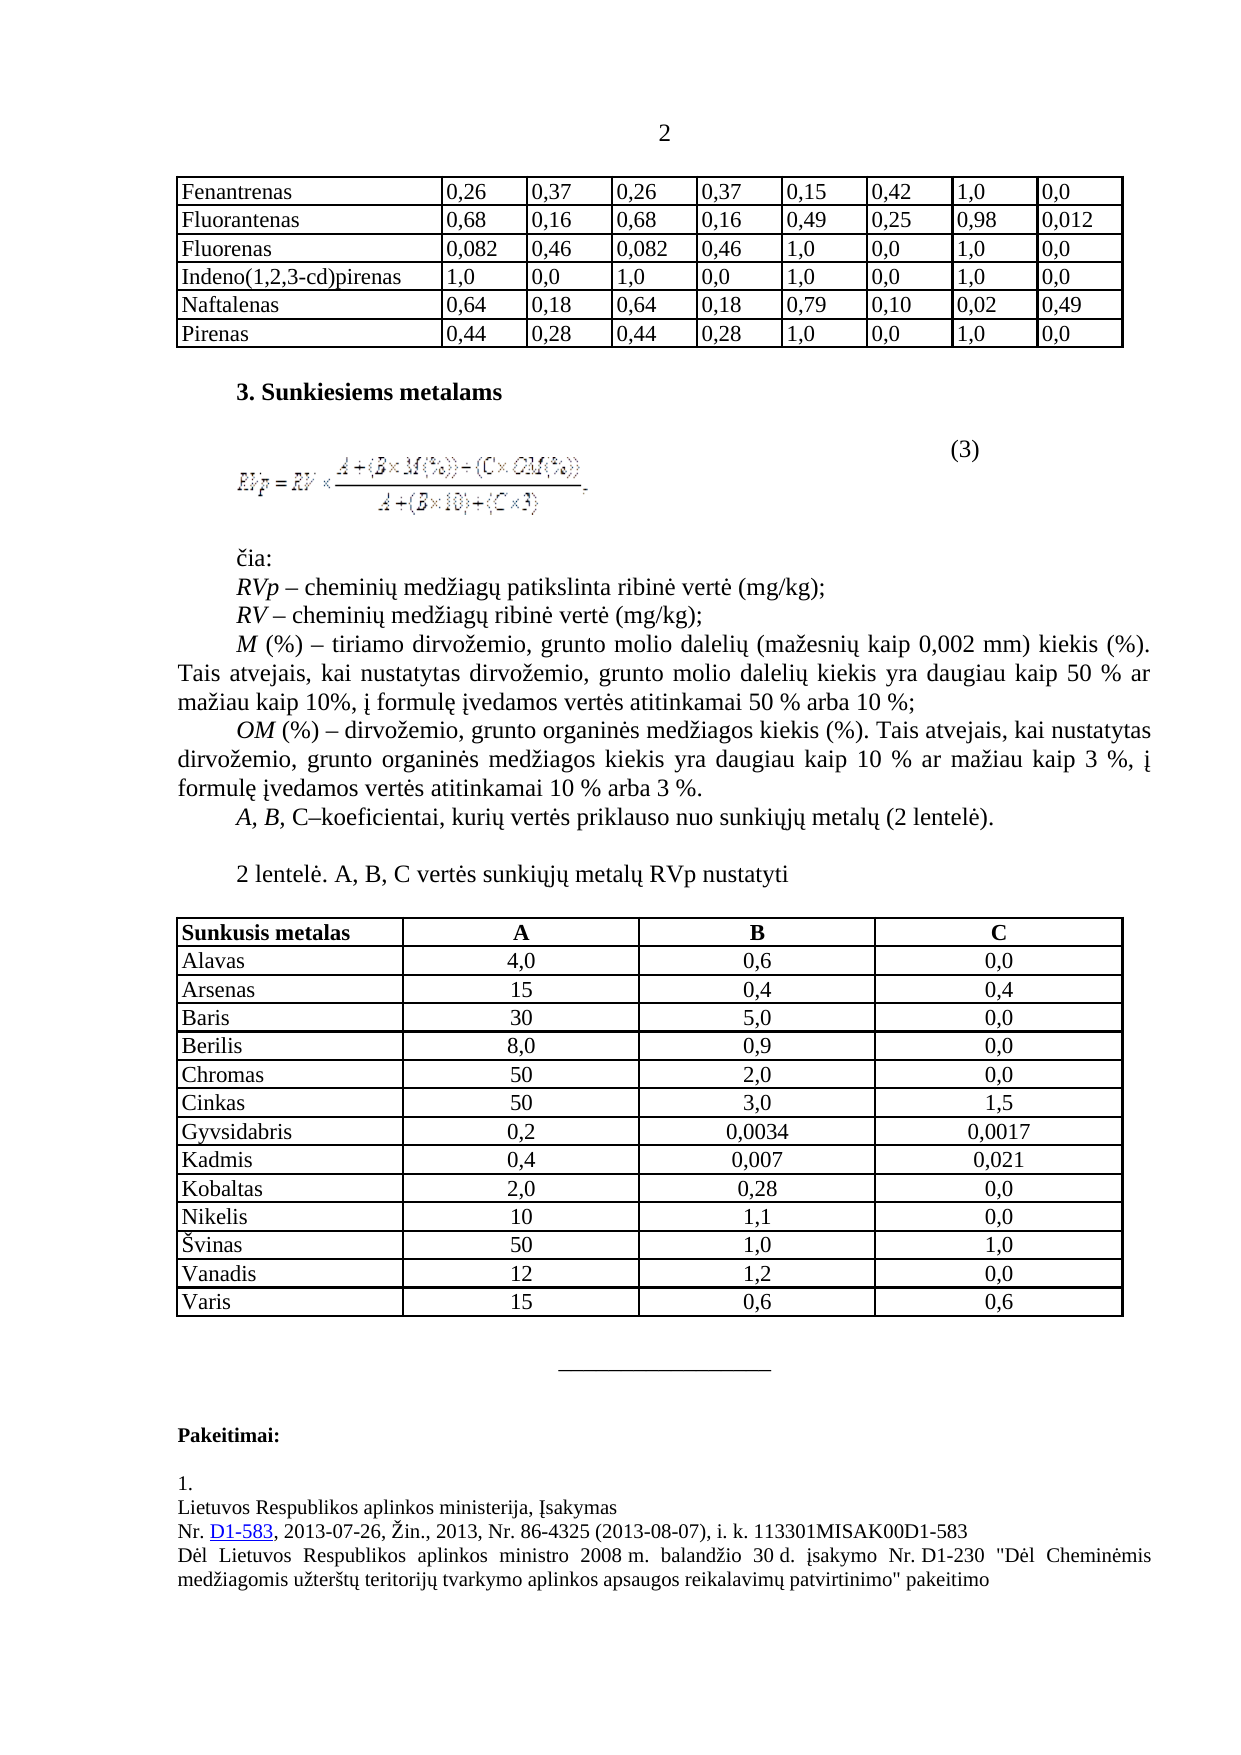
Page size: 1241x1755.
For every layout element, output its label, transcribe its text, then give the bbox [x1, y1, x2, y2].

table_cell 0,10 [868, 291, 951, 318]
table_cell 1,0 [613, 263, 696, 289]
table_cell 4,0 [404, 947, 638, 973]
table_cell 0,0 [876, 1203, 1121, 1229]
table_cell Arsenas [178, 976, 402, 1002]
text A, B, C–koeficientai, kurių vertės priklauso nuo sunkiųjų metalų (2 lentelė). [177, 802, 1152, 830]
table_cell 0,0 [876, 947, 1121, 973]
text Dėl Lietuvos Respublikos aplinkos ministro 2008 m. balandžio 30 d. įsakymo Nr. D1-230 "Dėl Cheminėmis medžiagomis užterštų teritorijų tvarkymo aplinkos apsaugos reikalavimų patvirtinimo" pakeitimo [177, 1543, 1152, 1591]
table_cell 0,18 [528, 291, 611, 318]
table_cell Naftalenas [178, 291, 441, 318]
table_cell 0,68 [443, 206, 526, 232]
table_cell 1,0 [876, 1232, 1121, 1258]
text M (%) – tiriamo dirvožemio, grunto molio dalelių (mažesnių kaip 0,002 mm) kiekis (%). Tais atvejais, kai nustatytas dirvožemio, grunto molio dalelių kiekis yra daugiau kaip 50 % ar mažiau kaip 10%, į formulę įvedamos vertės atitinkamai 50 % arba 10 %; [177, 629, 1152, 715]
table_cell 0,4 [404, 1146, 638, 1173]
table_cell 15 [404, 976, 638, 1002]
table_cell Kadmis [178, 1146, 402, 1173]
table_cell 0,28 [528, 320, 611, 346]
table_cell 10 [404, 1203, 638, 1229]
table_cell 0,6 [640, 1289, 874, 1315]
table_cell 5,0 [640, 1004, 874, 1030]
table_cell 0,49 [783, 206, 866, 232]
table_cell 0,021 [876, 1146, 1121, 1173]
table_cell 2,0 [404, 1175, 638, 1201]
text RVp = RV x (A+(B xM(%)) + (C x OM(%))) / (A + (B x 10) + (C x 3)), (3) [236, 434, 1152, 514]
table_cell 1,0 [640, 1232, 874, 1258]
table_cell Alavas [178, 947, 402, 973]
table_cell 1,2 [640, 1260, 874, 1286]
table_cell 0,0 [876, 1260, 1121, 1286]
table_header A [404, 919, 638, 945]
table_cell 0,007 [640, 1146, 874, 1173]
table_cell 0,26 [613, 178, 696, 204]
table_cell 0,0 [1039, 235, 1121, 261]
text 3. Sunkiesiems metalams [177, 377, 1152, 406]
table_cell Baris [178, 1004, 402, 1030]
text čia: [177, 543, 1152, 572]
table_cell 2,0 [640, 1061, 874, 1087]
table_header C [876, 919, 1121, 945]
table_cell 0,02 [954, 291, 1036, 318]
table_cell Švinas [178, 1232, 402, 1258]
table_cell Gyvsidabris [178, 1118, 402, 1144]
table_cell 0,0 [876, 1033, 1121, 1059]
table_cell Fluorantenas [178, 206, 441, 232]
table_cell 8,0 [404, 1033, 638, 1059]
table_header Sunkusis metalas [178, 919, 402, 945]
text Nr. D1-583, 2013-07-26, Žin., 2013, Nr. 86-4325 (2013-08-07), i. k. 113301MISAK00D1-583 [177, 1519, 1152, 1543]
table_cell 1,0 [783, 235, 866, 261]
table_cell 0,18 [698, 291, 781, 318]
table_cell 0,68 [613, 206, 696, 232]
table_cell 0,25 [868, 206, 951, 232]
table_cell 1,0 [954, 235, 1036, 261]
text RV – cheminių medžiagų ribinė vertė (mg/kg); [177, 600, 1152, 629]
table_cell 0,0 [1039, 320, 1121, 346]
table_cell 0,26 [443, 178, 526, 204]
table_cell 0,28 [640, 1175, 874, 1201]
table_cell 0,64 [443, 291, 526, 318]
table_cell Kobaltas [178, 1175, 402, 1201]
table_cell 0,79 [783, 291, 866, 318]
table_cell 0,0 [528, 263, 611, 289]
table_cell 1,0 [783, 263, 866, 289]
table_cell 0,082 [613, 235, 696, 261]
table_cell 0,28 [698, 320, 781, 346]
table_cell 0,98 [954, 206, 1036, 232]
text 1. [177, 1471, 1152, 1495]
table_cell 0,0 [868, 263, 951, 289]
table_cell Fenantrenas [178, 178, 441, 204]
table_cell 3,0 [640, 1089, 874, 1116]
table_cell 0,44 [613, 320, 696, 346]
table_cell 12 [404, 1260, 638, 1286]
table_cell 0,0 [876, 1061, 1121, 1087]
table_cell 30 [404, 1004, 638, 1030]
table_cell 0,0 [868, 320, 951, 346]
table_cell 0,0034 [640, 1118, 874, 1144]
table_cell 50 [404, 1089, 638, 1116]
table_cell Chromas [178, 1061, 402, 1087]
table_cell 0,46 [528, 235, 611, 261]
table_cell 0,46 [698, 235, 781, 261]
table_cell 15 [404, 1289, 638, 1315]
table_cell Pirenas [178, 320, 441, 346]
table_cell 1,5 [876, 1089, 1121, 1116]
table_cell 0,0 [868, 235, 951, 261]
table_cell Berilis [178, 1033, 402, 1059]
table_cell 50 [404, 1061, 638, 1087]
table_cell 0,15 [783, 178, 866, 204]
table_header B [640, 919, 874, 945]
table_cell Fluorenas [178, 235, 441, 261]
table_cell 0,16 [528, 206, 611, 232]
table_cell 0,0 [876, 1004, 1121, 1030]
table_cell 0,0 [876, 1175, 1121, 1201]
table_cell 0,16 [698, 206, 781, 232]
table_cell Vanadis [178, 1260, 402, 1286]
table_cell 1,0 [954, 178, 1036, 204]
text OM (%) – dirvožemio, grunto organinės medžiagos kiekis (%). Tais atvejais, kai nustatytas dirvožemio, grunto organinės medžiagos kiekis yra daugiau kaip 10 % ar mažiau kaip 3 %, į formulę įvedamos vertės atitinkamai 10 % arba 3 %. [177, 715, 1152, 802]
text RVp – cheminių medžiagų patikslinta ribinė vertė (mg/kg); [177, 572, 1152, 600]
table_cell 0,012 [1039, 206, 1121, 232]
table_cell 0,9 [640, 1033, 874, 1059]
table_cell Cinkas [178, 1089, 402, 1116]
table_cell 1,1 [640, 1203, 874, 1229]
table_cell 0,37 [698, 178, 781, 204]
table_cell 0,37 [528, 178, 611, 204]
table_cell 0,44 [443, 320, 526, 346]
table_cell 0,0 [1039, 178, 1121, 204]
table_cell 0,082 [443, 235, 526, 261]
text _________________ [177, 1346, 1152, 1374]
table_cell 0,4 [640, 976, 874, 1002]
table_cell Nikelis [178, 1203, 402, 1229]
table_cell 1,0 [443, 263, 526, 289]
table_cell 0,4 [876, 976, 1121, 1002]
table_cell 0,49 [1039, 291, 1121, 318]
text Pakeitimai: [177, 1422, 1152, 1447]
table_cell 1,0 [954, 263, 1036, 289]
table_cell 0,2 [404, 1118, 638, 1144]
table_cell 50 [404, 1232, 638, 1258]
table_cell 1,0 [783, 320, 866, 346]
table_cell 0,0017 [876, 1118, 1121, 1144]
text Lietuvos Respublikos aplinkos ministerija, Įsakymas [177, 1495, 1152, 1519]
table_cell 0,42 [868, 178, 951, 204]
table_cell 0,6 [640, 947, 874, 973]
table_cell 0,6 [876, 1289, 1121, 1315]
table_cell 0,64 [613, 291, 696, 318]
table_cell 1,0 [954, 320, 1036, 346]
table_cell Varis [178, 1289, 402, 1315]
table_cell Indeno(1,2,3-cd)pirenas [178, 263, 441, 289]
table_cell 0,0 [698, 263, 781, 289]
text 2 lentelė. A, B, C vertės sunkiųjų metalų RVp nustatyti [177, 859, 1152, 888]
table_cell 0,0 [1039, 263, 1121, 289]
